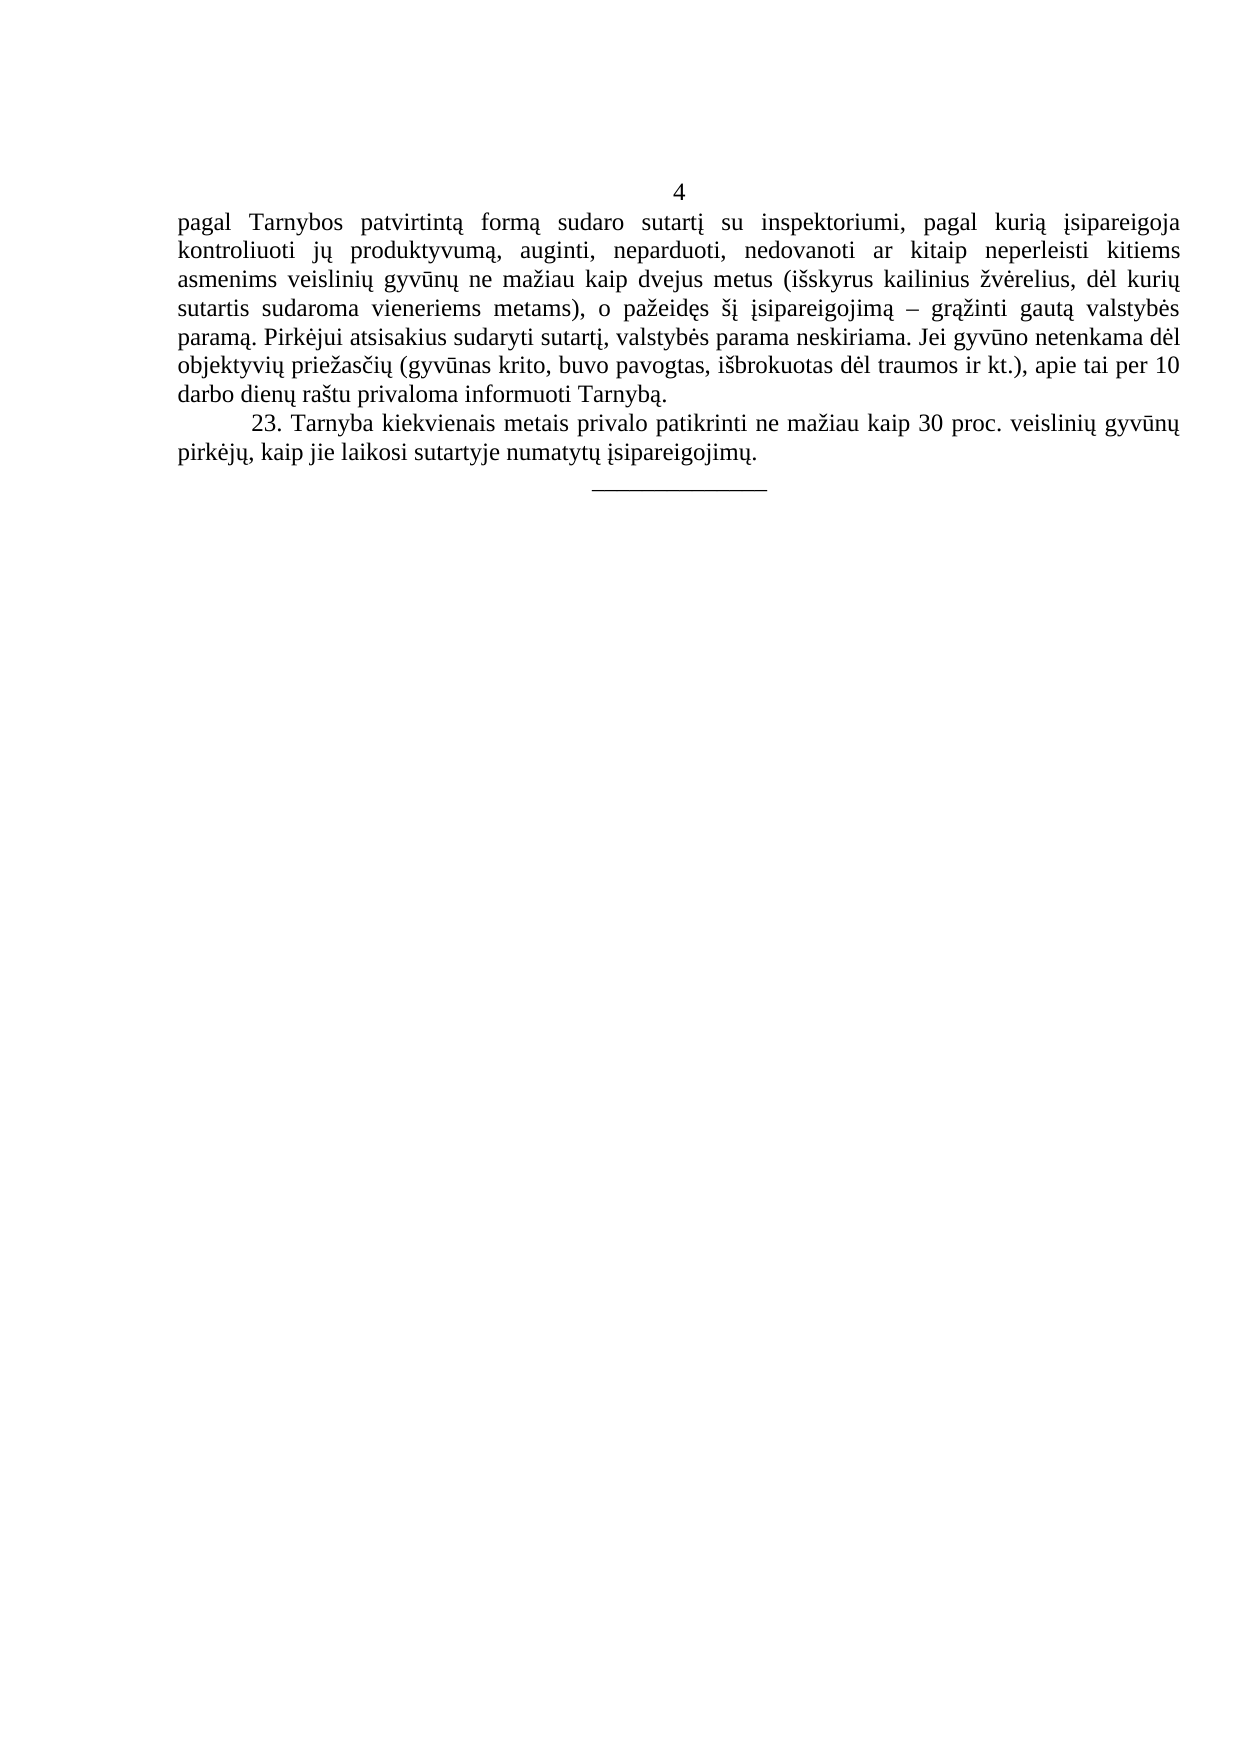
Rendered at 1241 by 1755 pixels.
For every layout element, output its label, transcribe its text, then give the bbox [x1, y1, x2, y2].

text 23. Tarnyba kiekvienais metais privalo patikrinti ne mažiau kaip 30 proc. veislinių gyvūnų pirkėjų, kaip jie laikosi sutartyje numatytų įsipareigojimų. [177, 408, 1181, 465]
text pagal Tarnybos patvirtintą formą sudaro sutartį su inspektoriumi, pagal kurią įsipareigoja kontroliuoti jų produktyvumą, auginti, neparduoti, nedovanoti ar kitaip neperleisti kitiems asmenims veislinių gyvūnų ne mažiau kaip dvejus metus (išskyrus kailinius žvėrelius, dėl kurių sutartis sudaroma vieneriems metams), o pažeidęs šį įsipareigojimą – grąžinti gautą valstybės paramą. Pirkėjui atsisakius sudaryti sutartį, valstybės parama neskiriama. Jei gyvūno netenkama dėl objektyvių priežasčių (gyvūnas krito, buvo pavogtas, išbrokuotas dėl traumos ir kt.), apie tai per 10 darbo dienų raštu privaloma informuoti Tarnybą. [177, 207, 1181, 408]
text ______________ [177, 465, 1181, 494]
